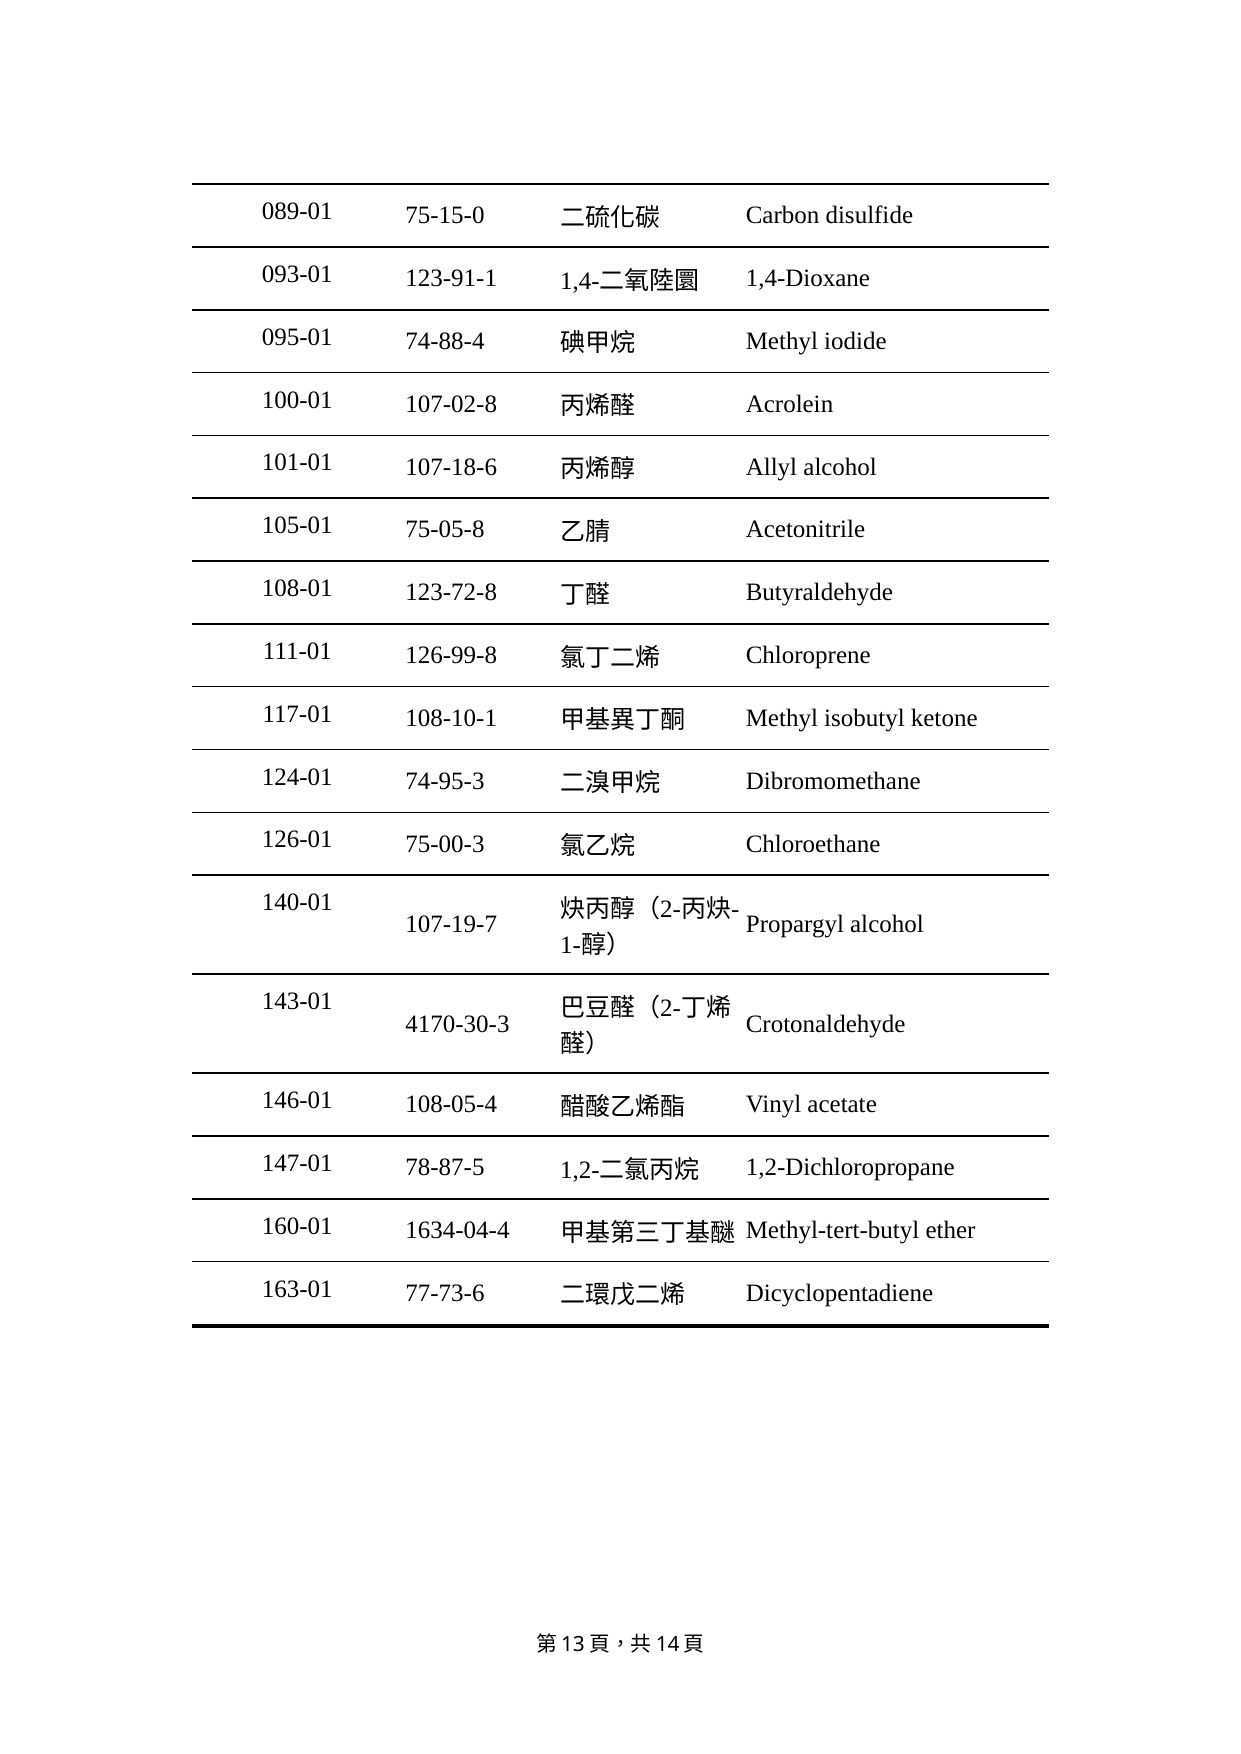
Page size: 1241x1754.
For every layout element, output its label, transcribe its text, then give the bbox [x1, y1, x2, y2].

table_cell 123-72-8 [402, 562, 557, 623]
table_cell 74-88-4 [402, 311, 557, 372]
table_cell 123-91-1 [402, 248, 557, 309]
table_cell 氯丁二烯 [557, 625, 743, 686]
table_cell 二硫化碳 [557, 185, 743, 246]
table_cell Crotonaldehyde [743, 975, 1048, 1072]
table_cell 108-05-4 [402, 1074, 557, 1135]
table_cell 炔丙醇（2-丙炔-1-醇） [557, 876, 743, 973]
table_cell 117-01 [192, 687, 402, 748]
table_cell 75-15-0 [402, 185, 557, 246]
table_cell 4170-30-3 [402, 975, 557, 1072]
table_cell Methyl isobutyl ketone [743, 687, 1048, 748]
table_cell 107-18-6 [402, 436, 557, 497]
table_cell Dicyclopentadiene [743, 1262, 1048, 1323]
table_cell 124-01 [192, 750, 402, 811]
table_cell 108-10-1 [402, 687, 557, 748]
table_cell Methyl-tert-butyl ether [743, 1200, 1048, 1261]
table_cell 甲基異丁酮 [557, 687, 743, 748]
table_cell 105-01 [192, 499, 402, 560]
table_cell 1,2-二氯丙烷 [557, 1137, 743, 1198]
table_cell 101-01 [192, 436, 402, 497]
table_cell 二環戊二烯 [557, 1262, 743, 1323]
table_cell 111-01 [192, 625, 402, 686]
table_cell 二溴甲烷 [557, 750, 743, 811]
table_cell Acetonitrile [743, 499, 1048, 560]
table_cell 093-01 [192, 248, 402, 309]
table_cell 78-87-5 [402, 1137, 557, 1198]
table_cell 77-73-6 [402, 1262, 557, 1323]
table_cell 甲基第三丁基醚 [557, 1200, 743, 1261]
table_cell 108-01 [192, 562, 402, 623]
table_cell Propargyl alcohol [743, 876, 1048, 973]
table_cell 126-01 [192, 813, 402, 874]
table_cell 丙烯醛 [557, 373, 743, 434]
table_cell 107-02-8 [402, 373, 557, 434]
table_cell 140-01 [192, 876, 402, 973]
table_cell 1,4-二氧陸圜 [557, 248, 743, 309]
table_cell 107-19-7 [402, 876, 557, 973]
table_cell 100-01 [192, 373, 402, 434]
table_cell 1,2-Dichloropropane [743, 1137, 1048, 1198]
table_cell 丙烯醇 [557, 436, 743, 497]
table_cell 095-01 [192, 311, 402, 372]
table_cell 74-95-3 [402, 750, 557, 811]
table_cell 醋酸乙烯酯 [557, 1074, 743, 1135]
table_cell 碘甲烷 [557, 311, 743, 372]
table_cell 75-00-3 [402, 813, 557, 874]
table_cell 126-99-8 [402, 625, 557, 686]
table_cell 1634-04-4 [402, 1200, 557, 1261]
table_cell Vinyl acetate [743, 1074, 1048, 1135]
table_cell Chloroethane [743, 813, 1048, 874]
table_cell Chloroprene [743, 625, 1048, 686]
table_cell Allyl alcohol [743, 436, 1048, 497]
table_cell 143-01 [192, 975, 402, 1072]
table_cell 1,4-Dioxane [743, 248, 1048, 309]
table_cell 147-01 [192, 1137, 402, 1198]
table_cell Butyraldehyde [743, 562, 1048, 623]
table_cell Acrolein [743, 373, 1048, 434]
table_cell Dibromomethane [743, 750, 1048, 811]
table_cell 089-01 [192, 185, 402, 246]
table_cell 75-05-8 [402, 499, 557, 560]
table_cell 160-01 [192, 1200, 402, 1261]
table_cell Carbon disulfide [743, 185, 1048, 246]
table_cell 氯乙烷 [557, 813, 743, 874]
table_cell 巴豆醛（2-丁烯醛） [557, 975, 743, 1072]
table_cell 乙腈 [557, 499, 743, 560]
table_cell 146-01 [192, 1074, 402, 1135]
table_cell Methyl iodide [743, 311, 1048, 372]
table_cell 163-01 [192, 1262, 402, 1323]
table_cell 丁醛 [557, 562, 743, 623]
